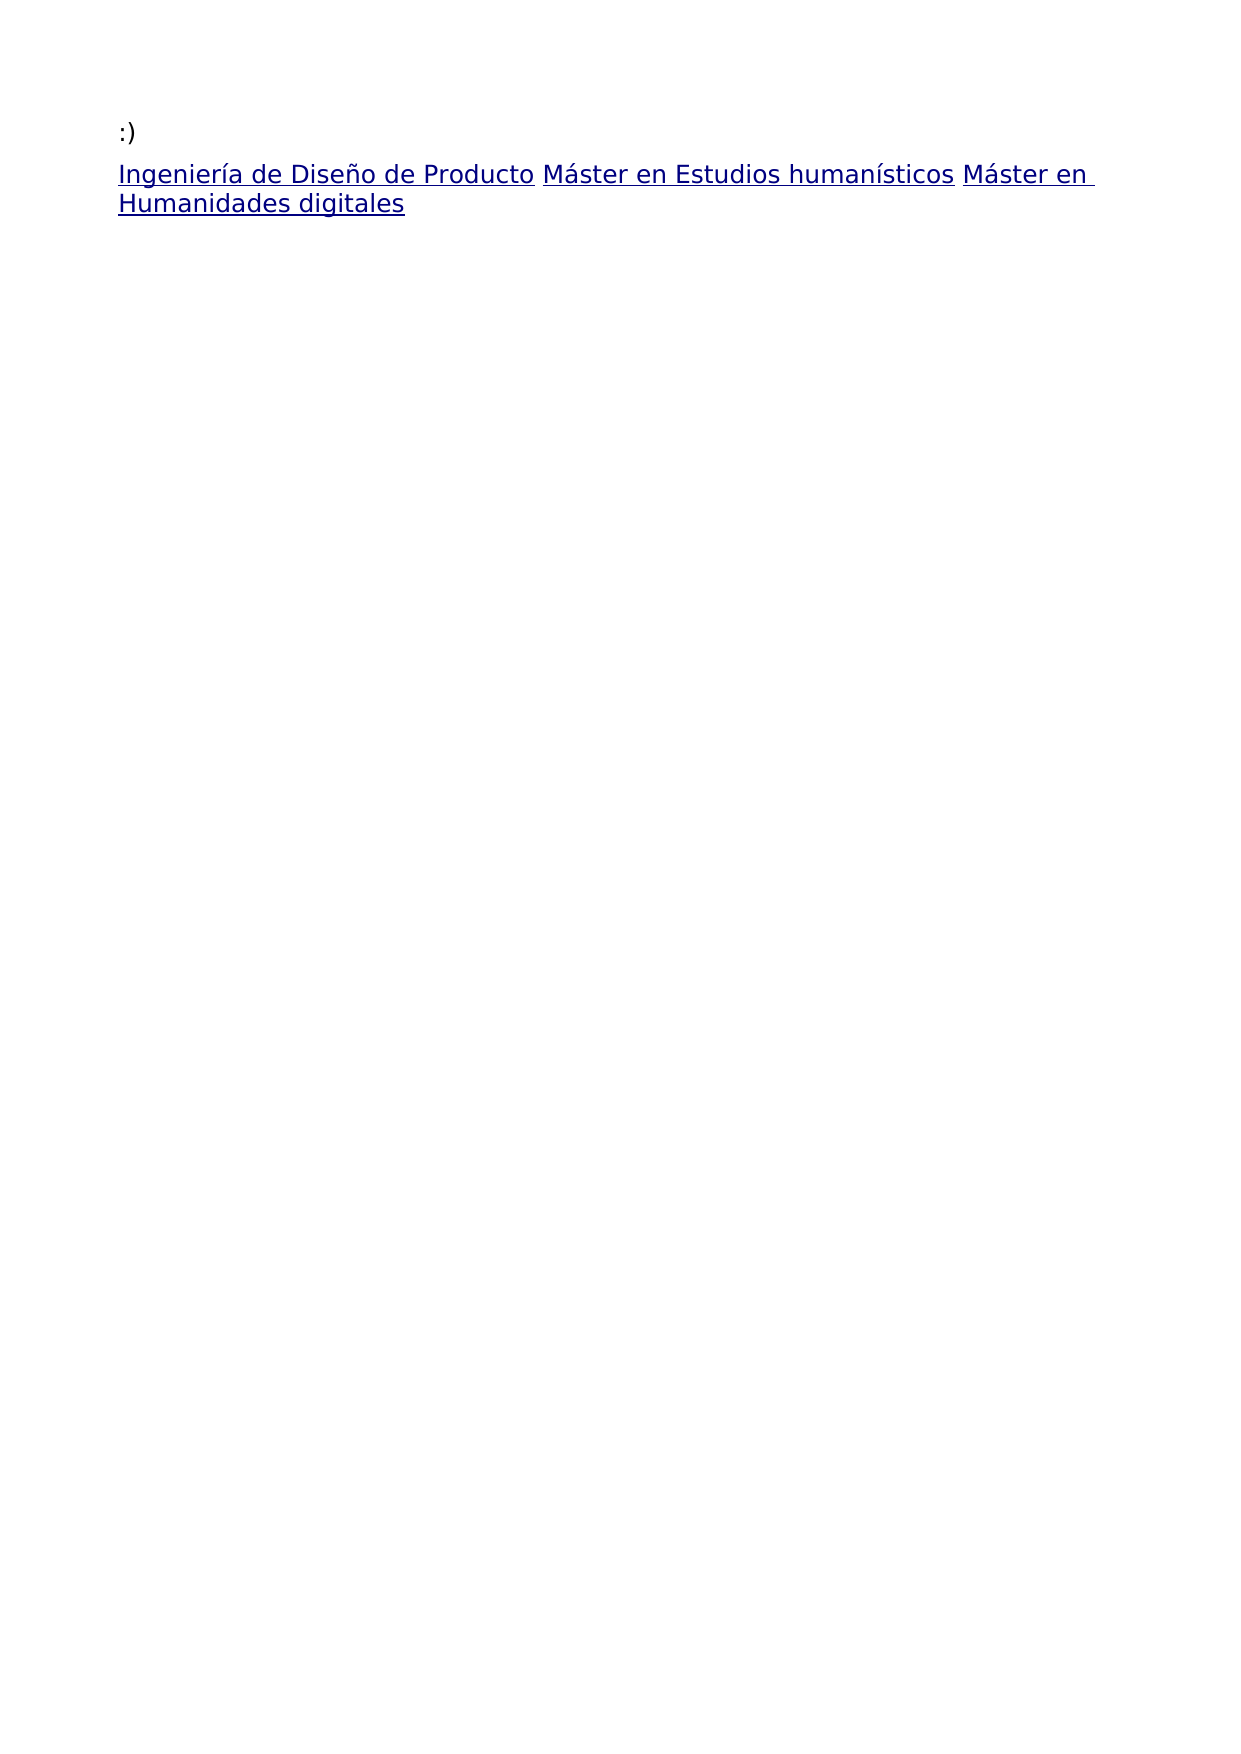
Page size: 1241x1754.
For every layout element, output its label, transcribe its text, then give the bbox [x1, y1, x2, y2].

text Ingeniería de Diseño de Producto Máster en Estudios humanísticos Máster en Humanidades digitales [118, 160, 1122, 218]
text :) [118, 118, 1122, 147]
